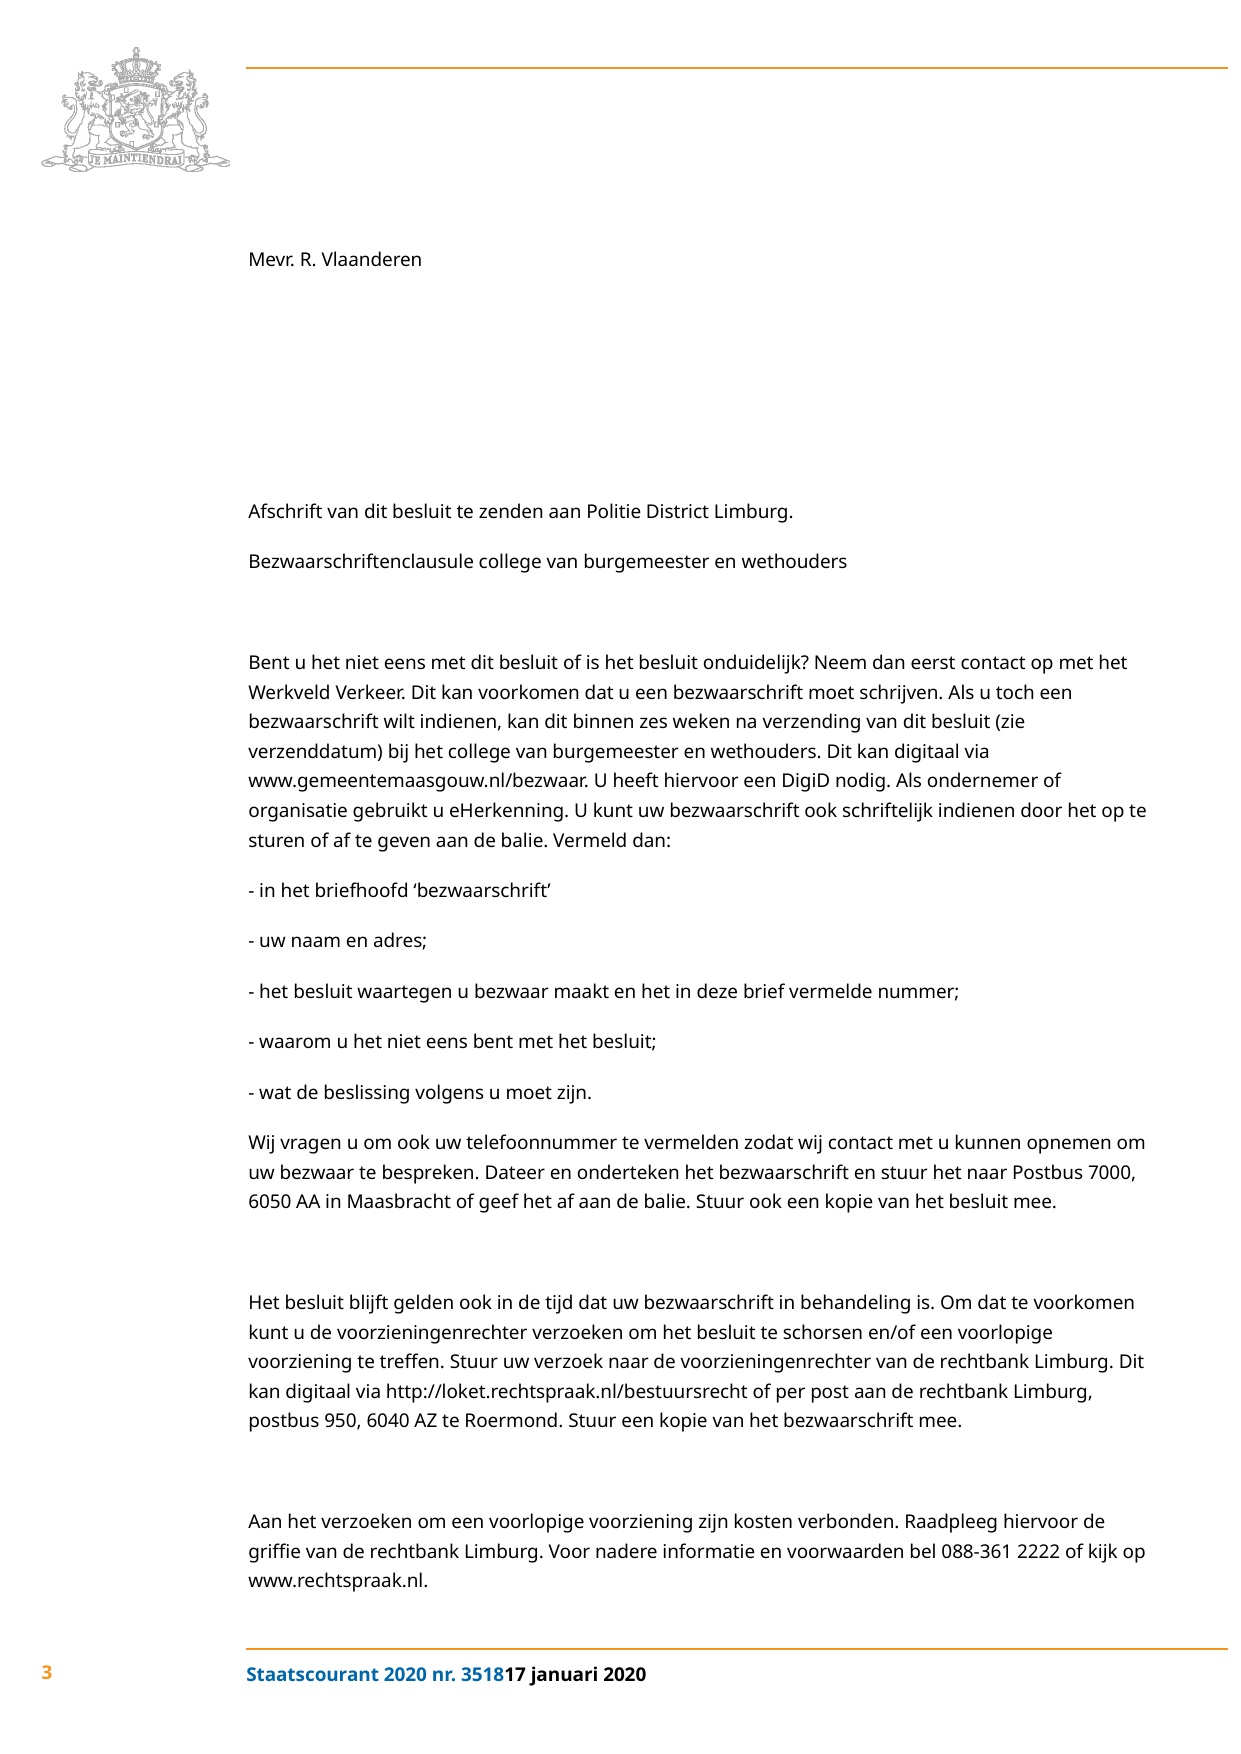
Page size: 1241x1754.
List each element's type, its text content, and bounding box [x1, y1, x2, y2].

text Het besluit blijft gelden ook in de tijd dat uw bezwaarschrift in behandeling is. Om dat te voorkomen kunt u de voorzieningenrechter verzoeken om het besluit te schorsen en/of een voorlopige voorziening te treffen. Stuur uw verzoek naar de voorzieningenrechter van de rechtbank Limburg. Dit kan digitaal via http://loket.rechtspraak.nl/bestuursrecht of per post aan de rechtbank Limburg, postbus 950, 6040 AZ te Roermond. Stuur een kopie van het bezwaarschrift mee. [248, 1289, 1152, 1433]
text Aan het verzoeken om een voorlopige voorziening zijn kosten verbonden. Raadpleeg hiervoor de griffie van de rechtbank Limburg. Voor nadere informatie en voorwaarden bel 088-361 2222 of kijk op www.rechtspraak.nl. [248, 1508, 1152, 1593]
text Bent u het niet eens met dit besluit of is het besluit onduidelijk? Neem dan eerst contact op met het Werkveld Verkeer. Dit kan voorkomen dat u een bezwaarschrift moet schrijven. Als u toch een bezwaarschrift wilt indienen, kan dit binnen zes weken na verzending van dit besluit (zie verzenddatum) bij het college van burgemeester en wethouders. Dit kan digitaal via www.gemeentemaasgouw.nl/bezwaar. U heeft hiervoor een DigiD nodig. Als ondernemer of organisatie gebruikt u eHerkenning. U kunt uw bezwaarschrift ook schriftelijk indienen door het op te sturen of af te geven aan de balie. Vermeld dan: [248, 649, 1152, 853]
text - waarom u het niet eens bent met het besluit; [248, 1028, 1152, 1054]
text Mevr. R. Vlaanderen [248, 246, 1152, 272]
text - uw naam en adres; [248, 928, 1152, 953]
text - het besluit waartegen u bezwaar maakt en het in deze brief vermelde nummer; [248, 978, 1152, 1004]
text Bezwaarschriftenclausule college van burgemeester en wethouders [248, 548, 1152, 574]
text - in het briefhoofd ‘bezwaarschrift’ [248, 877, 1152, 903]
text Afschrift van dit besluit te zenden aan Politie District Limburg. [248, 498, 1152, 524]
text - wat de beslissing volgens u moet zijn. [248, 1079, 1152, 1105]
picture [41, 47, 231, 172]
text Wij vragen u om ook uw telefoonnummer te vermelden zodat wij contact met u kunnen opnemen om uw bezwaar te bespreken. Dateer en onderteken het bezwaarschrift en stuur het naar Postbus 7000, 6050 AA in Maasbracht of geef het af aan de balie. Stuur ook een kopie van het besluit mee. [248, 1129, 1152, 1214]
